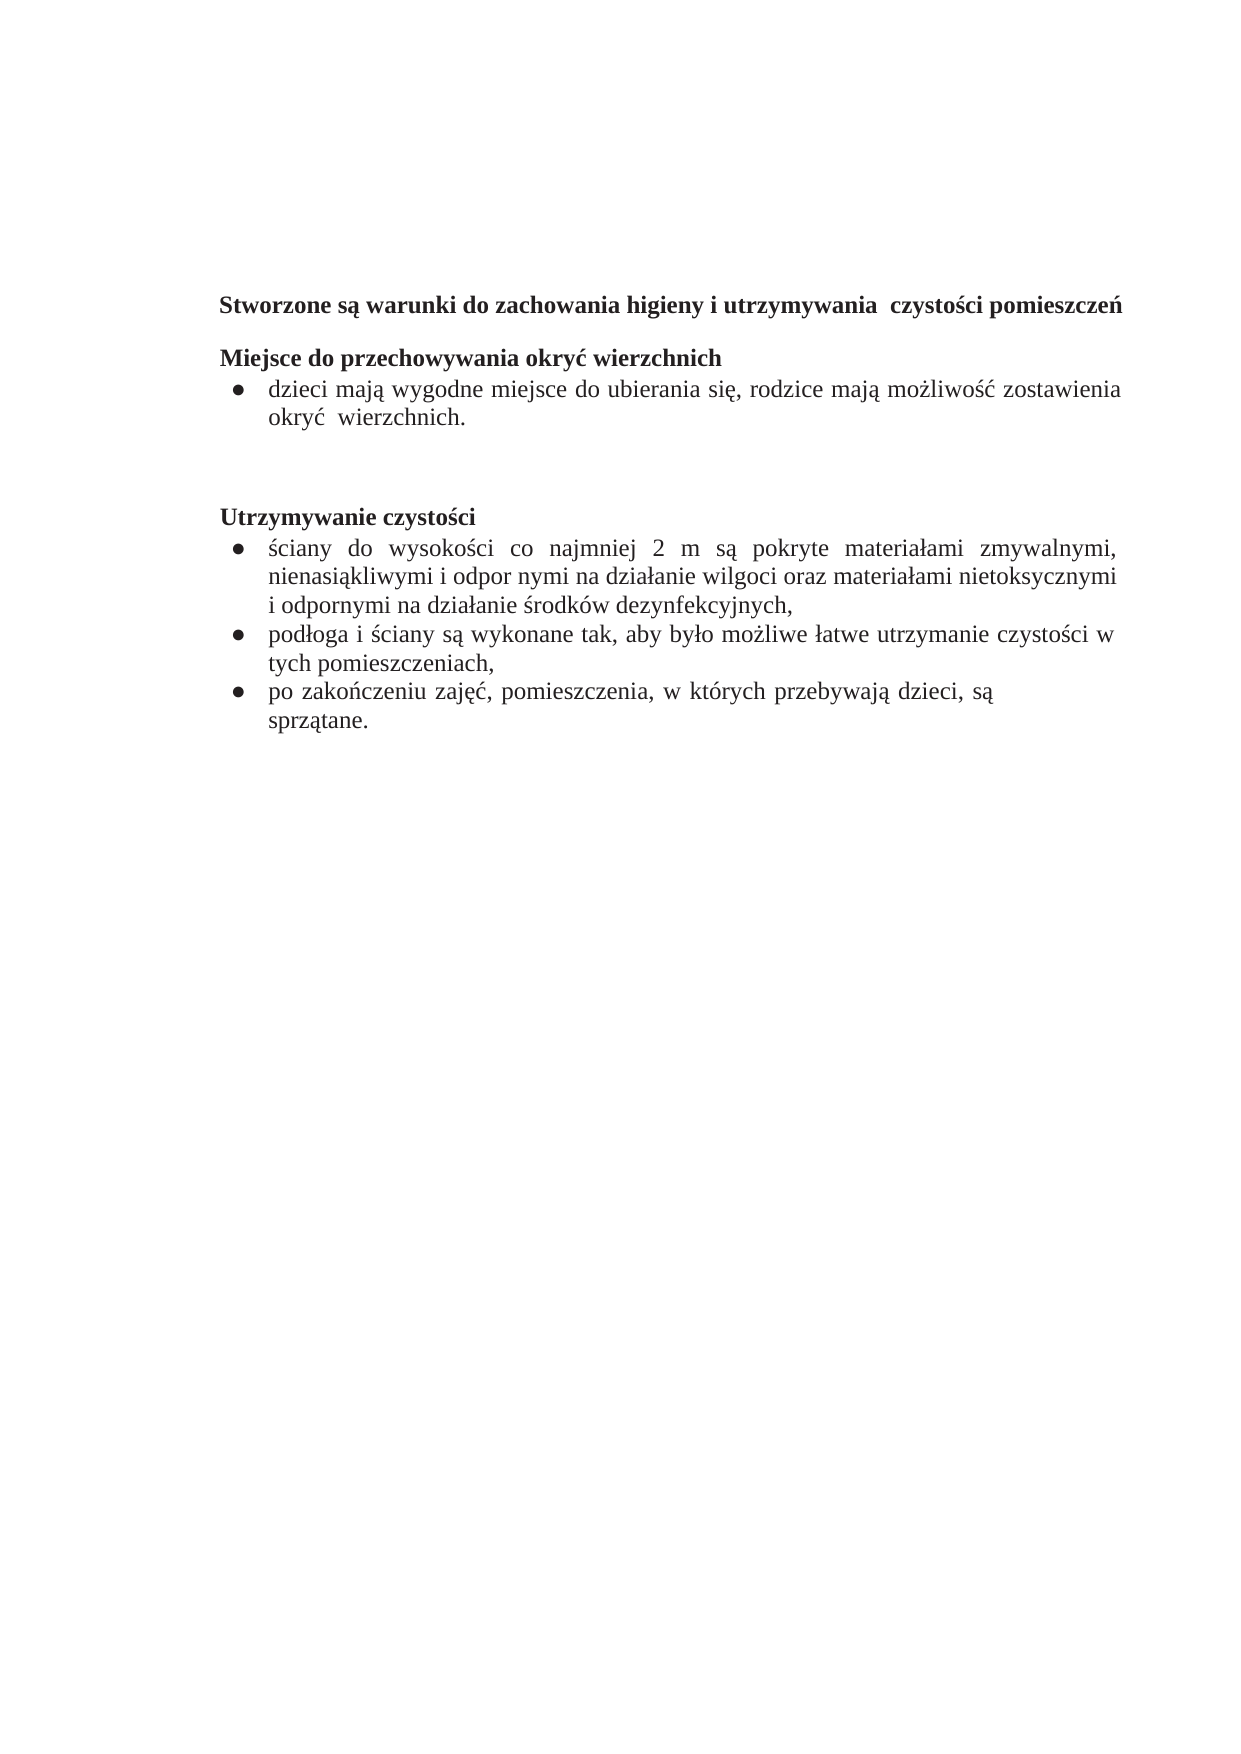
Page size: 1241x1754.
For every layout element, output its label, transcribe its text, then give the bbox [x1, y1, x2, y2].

text Miejsce do przechowywania okryć wierzchnich [219, 343, 1122, 372]
list po zakończeniu zajęć, pomieszczenia, w których przebywają dzieci, są sprzątane. [231, 676, 994, 734]
list ściany do wysokości co najmniej 2 m są pokryte materiałami zmywalnymi, nienasiąkliwymi i odpor nymi na działanie wilgoci oraz materiałami nietoksycznymi i odpornymi na działanie środków dezynfekcyjnych, [231, 533, 1118, 619]
list dzieci mają wygodne miejsce do ubierania się, rodzice mają możliwość zostawienia okryć wierzchnich. [231, 374, 1123, 431]
list podłoga i ściany są wykonane tak, aby było możliwe łatwe utrzymanie czystości w tych pomieszczeniach, [231, 619, 1116, 676]
text Utrzymywanie czystości [219, 502, 1122, 531]
text Stworzone są warunki do zachowania higieny i utrzymywania czystości pomieszczeń [219, 290, 1124, 319]
